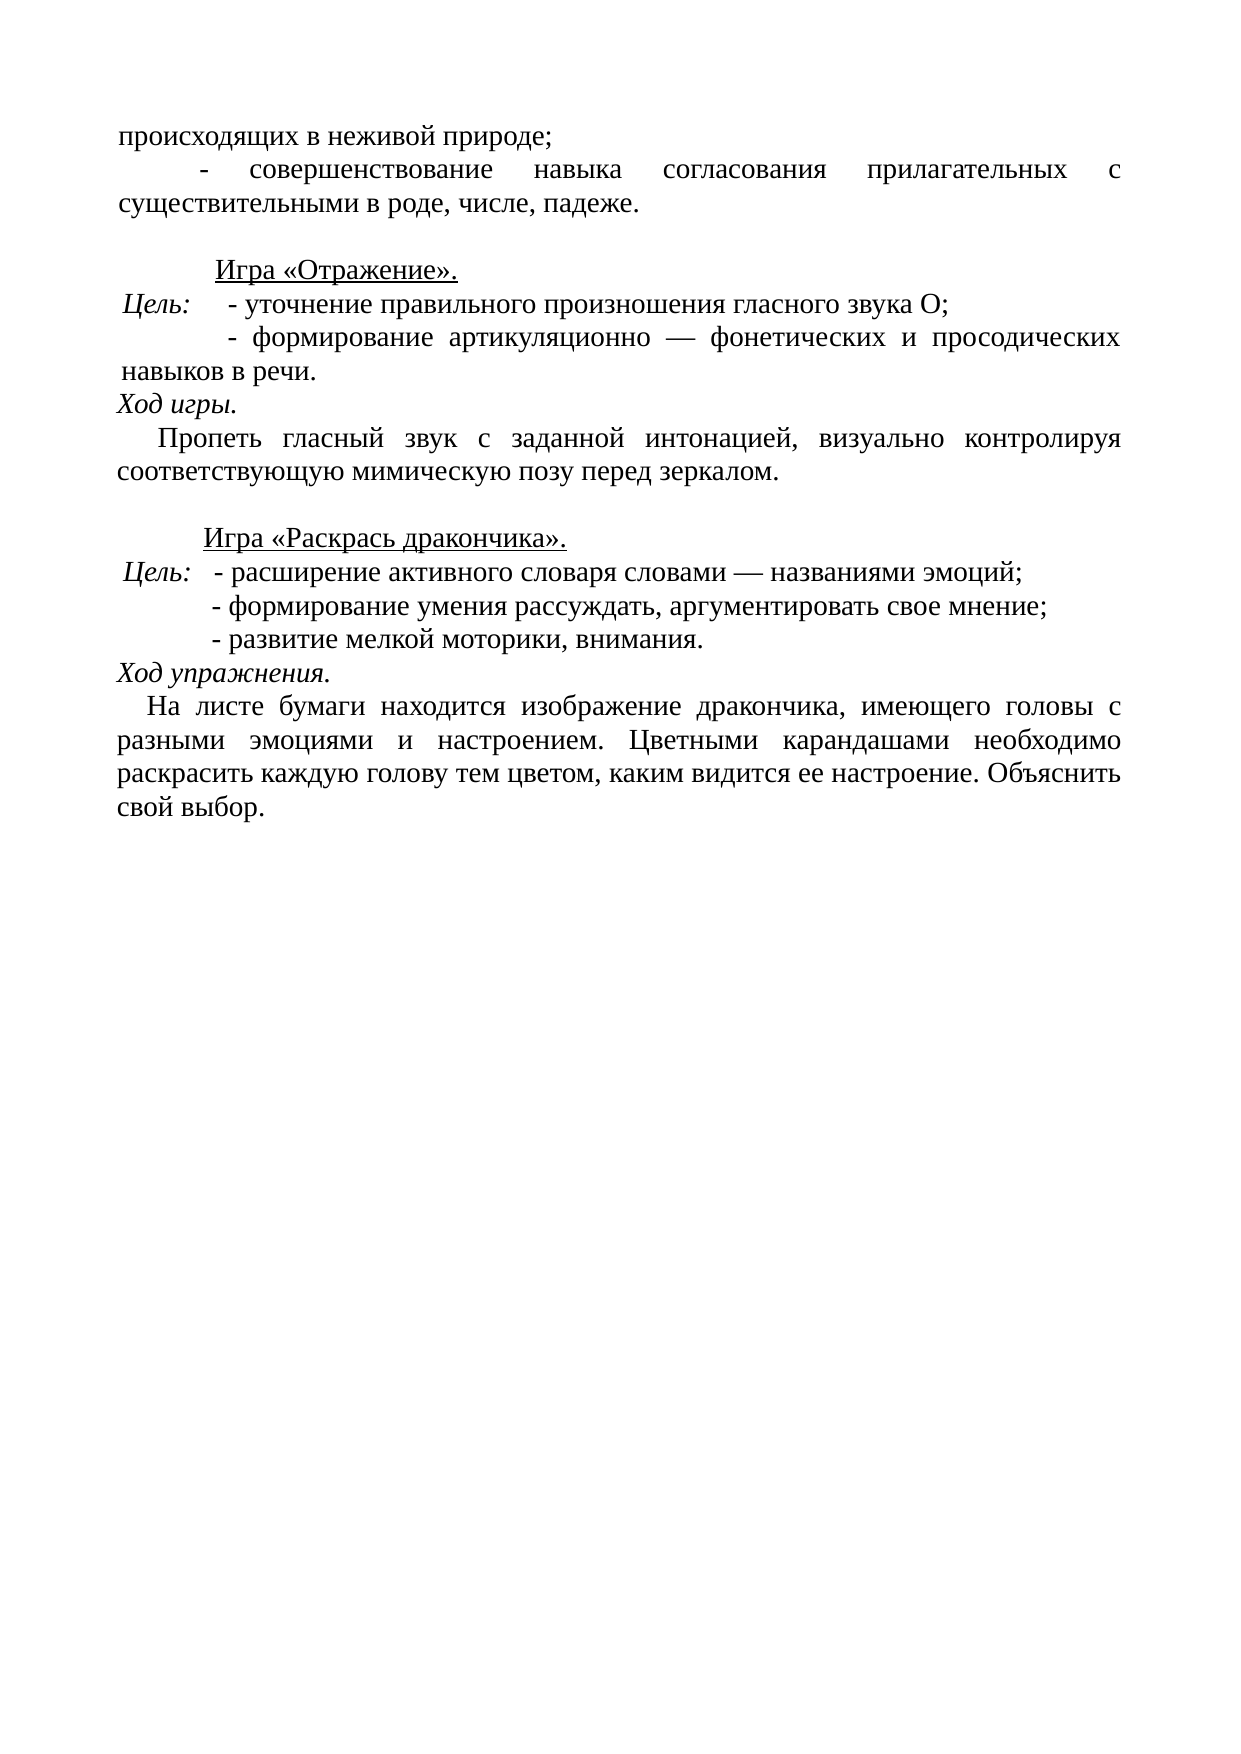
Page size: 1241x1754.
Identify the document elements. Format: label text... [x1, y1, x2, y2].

list - формирование умения рассуждать, аргументировать свое мнение; [117, 588, 1122, 621]
list - формирование артикуляционно — фонетических и просодических навыков в речи. [121, 319, 1122, 386]
list Пропеть гласный звук с заданной интонацией, визуально контролируя соответствующую мимическую позу перед зеркалом. [117, 420, 1122, 487]
text Цель: - расширение активного словаря словами — названиями эмоций; [117, 554, 1122, 588]
list Ход игры. [117, 386, 1122, 420]
text происходящих в неживой природе; [118, 118, 1122, 152]
text Игра «Раскрась дракончика». [117, 521, 1122, 554]
text Игра «Отражение». [118, 252, 1122, 286]
list Ход упражнения. [117, 655, 1122, 688]
list - совершенствование навыка согласования прилагательных с существительными в роде, числе, падеже. [118, 152, 1122, 219]
list На листе бумаги находится изображение дракончика, имеющего головы с разными эмоциями и настроением. Цветными карандашами необходимо раскрасить каждую голову тем цветом, каким видится ее настроение. Объяснить свой выбор. [117, 688, 1122, 822]
list - развитие мелкой моторики, внимания. [117, 621, 1122, 655]
text Цель: - уточнение правильного произношения гласного звука О; [115, 286, 1122, 319]
